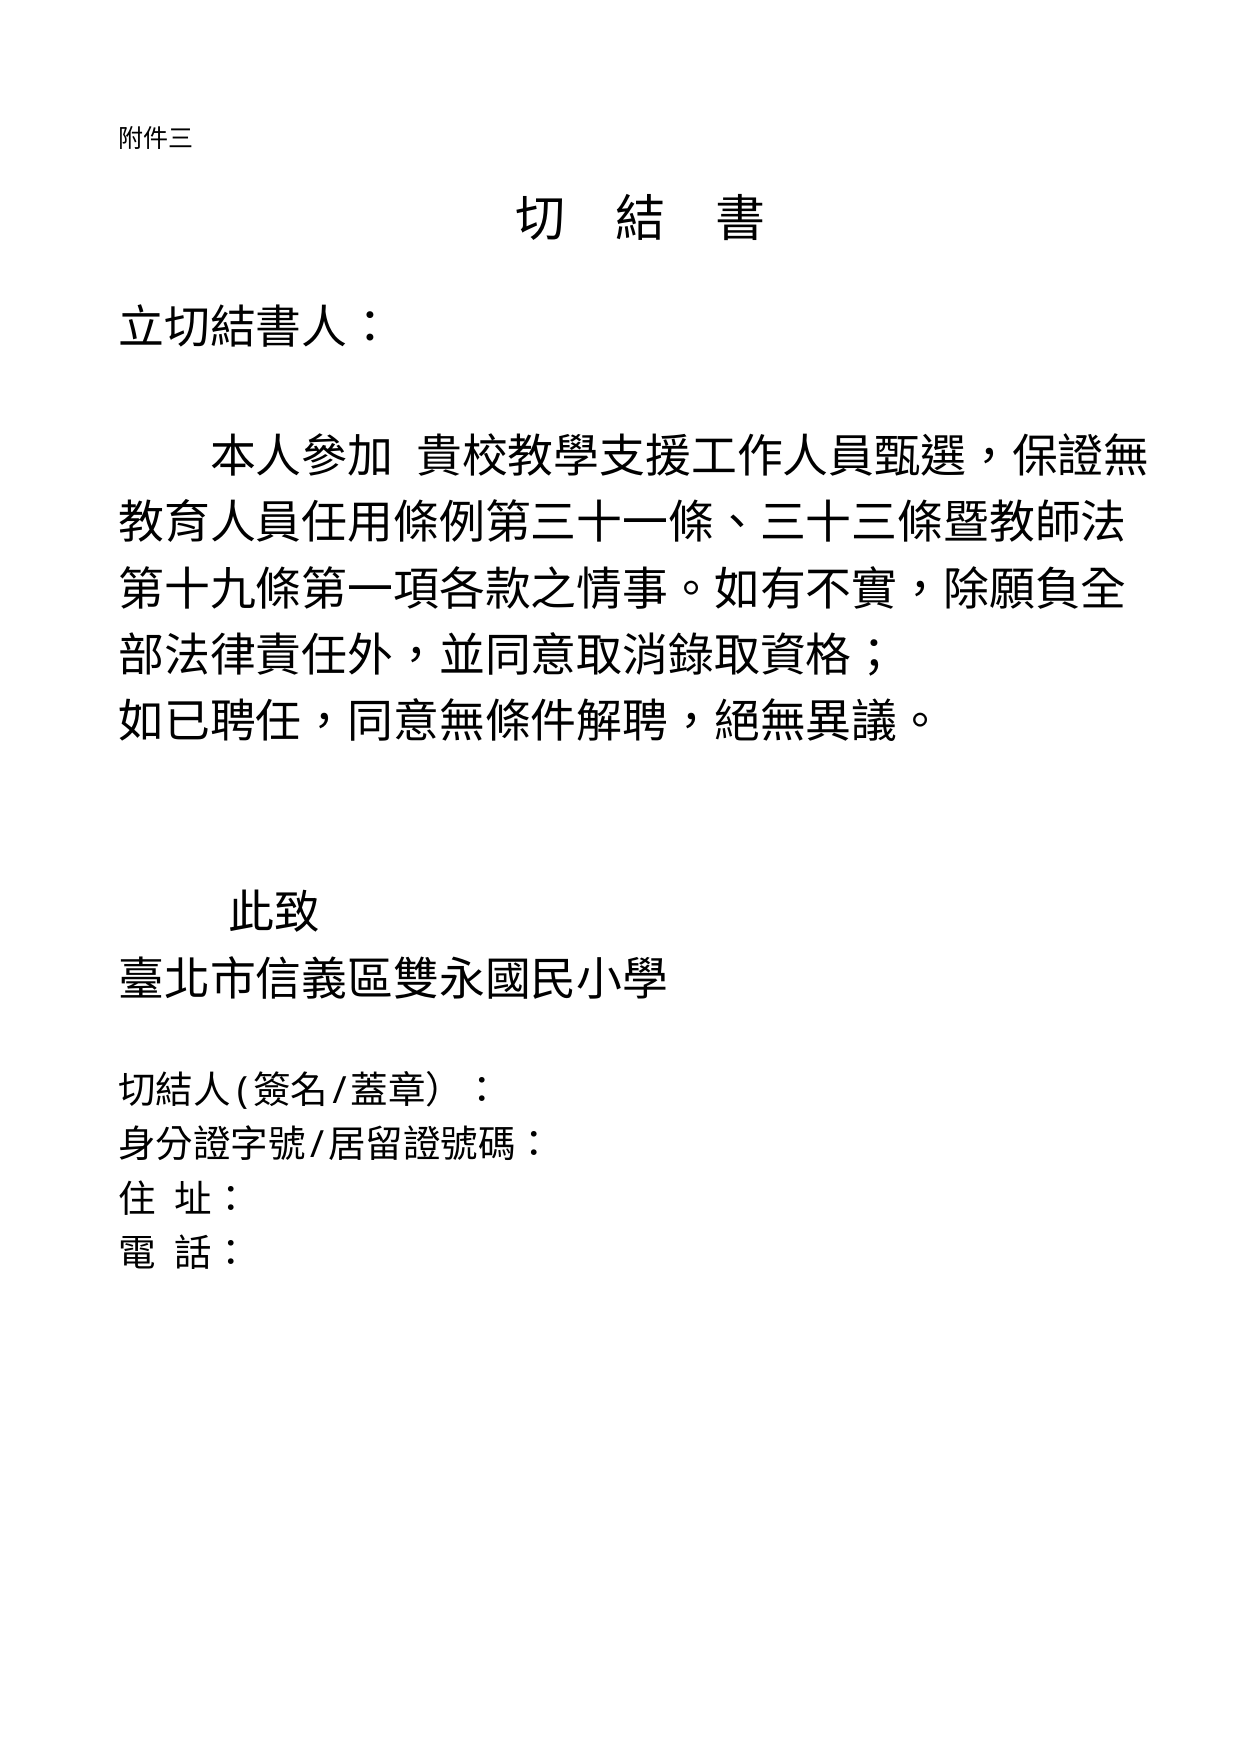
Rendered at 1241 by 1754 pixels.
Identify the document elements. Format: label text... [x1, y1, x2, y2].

text 立切結書人： [118, 291, 1162, 357]
text 臺北市信義區雙永國民小學 [118, 942, 1162, 1009]
text 電 話： [118, 1223, 1162, 1277]
text 附件三 [118, 118, 1162, 154]
text 切結人(簽名/蓋章）： [118, 1060, 1162, 1114]
text 身分證字號/居留證號碼： [118, 1114, 1162, 1169]
text 住 址： [118, 1169, 1162, 1223]
text 此致 [118, 876, 1162, 942]
text 本人參加 貴校教學支援工作人員甄選，保證無教育人員任用條例第三十一條、三十三條暨教師法第十九條第一項各款之情事。如有不實，除願負全部法律責任外，並同意取消錄取資格； [118, 419, 1162, 685]
text 切 結 書 [118, 178, 1162, 251]
text 如已聘任，同意無條件解聘，絕無異議。 [118, 685, 1162, 751]
